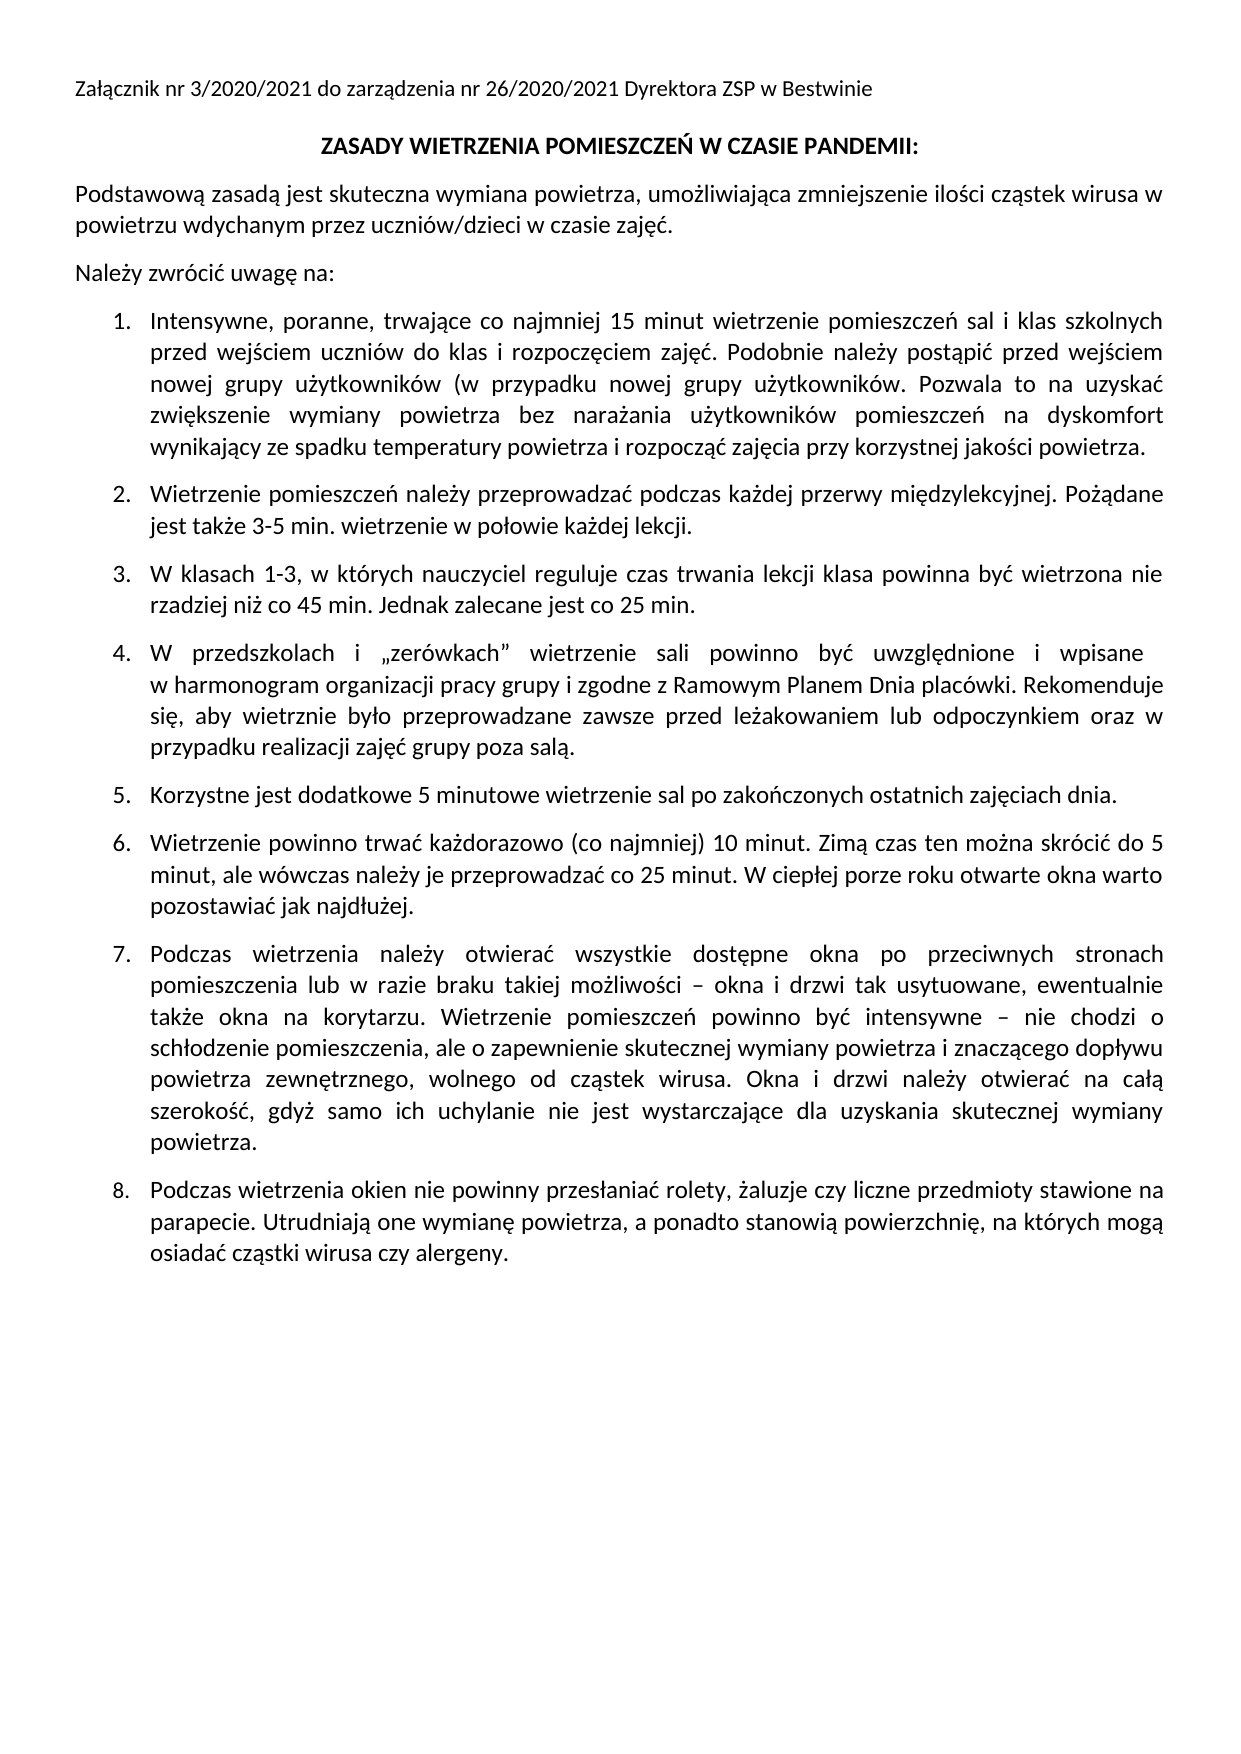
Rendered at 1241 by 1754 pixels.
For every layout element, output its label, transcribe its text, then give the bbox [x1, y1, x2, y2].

list Wietrzenie pomieszczeń należy przeprowadzać podczas każdej przerwy międzylekcyjnej. Pożądane jest także 3-5 min. wietrzenie w połowie każdej lekcji. [112, 479, 1165, 541]
list Podczas wietrzenia należy otwierać wszystkie dostępne okna po przeciwnych stronach pomieszczenia lub w razie braku takiej możliwości – okna i drzwi tak usytuowane, ewentualnie także okna na korytarzu. Wietrzenie pomieszczeń powinno być intensywne – nie chodzi o schłodzenie pomieszczenia, ale o zapewnienie skutecznej wymiany powietrza i znaczącego dopływu powietrza zewnętrznego, wolnego od cząstek wirusa. Okna i drzwi należy otwierać na całą szerokość, gdyż samo ich uchylanie nie jest wystarczające dla uzyskania skutecznej wymiany powietrza. [112, 938, 1165, 1157]
list Intensywne, poranne, trwające co najmniej 15 minut wietrzenie pomieszczeń sal i klas szkolnych przed wejściem uczniów do klas i rozpoczęciem zajęć. Podobnie należy postąpić przed wejściem nowej grupy użytkowników (w przypadku nowej grupy użytkowników. Pozwala to na uzyskać zwiększenie wymiany powietrza bez narażania użytkowników pomieszczeń na dyskomfort wynikający ze spadku temperatury powietrza i rozpocząć zajęcia przy korzystnej jakości powietrza. [112, 305, 1165, 461]
text Podstawową zasadą jest skuteczna wymiana powietrza, umożliwiająca zmniejszenie ilości cząstek wirusa w powietrzu wdychanym przez uczniów/dzieci w czasie zajęć. [75, 178, 1165, 240]
list W przedszkolach i „zerówkach” wietrzenie sali powinno być uwzględnione i wpisane w harmonogram organizacji pracy grupy i zgodne z Ramowym Planem Dnia placówki. Rekomenduje się, aby wietrznie było przeprowadzane zawsze przed leżakowaniem lub odpoczynkiem oraz w przypadku realizacji zajęć grupy poza salą. [112, 637, 1165, 762]
text Należy zwrócić uwagę na: [75, 257, 1165, 288]
list Podczas wietrzenia okien nie powinny przesłaniać rolety, żaluzje czy liczne przedmioty stawione na parapecie. Utrudniają one wymianę powietrza, a ponadto stanowią powierzchnię, na których mogą osiadać cząstki wirusa czy alergeny. [112, 1174, 1165, 1268]
list Korzystne jest dodatkowe 5 minutowe wietrzenie sal po zakończonych ostatnich zajęciach dnia. [112, 779, 1165, 810]
text ZASADY WIETRZENIA POMIESZCZEŃ W CZASIE PANDEMII: [75, 130, 1165, 160]
list Wietrzenie powinno trwać każdorazowo (co najmniej) 10 minut. Zimą czas ten można skrócić do 5 minut, ale wówczas należy je przeprowadzać co 25 minut. W ciepłej porze roku otwarte okna warto pozostawiać jak najdłużej. [112, 827, 1165, 921]
list W klasach 1-3, w których nauczyciel reguluje czas trwania lekcji klasa powinna być wietrzona nie rzadziej niż co 45 min. Jednak zalecane jest co 25 min. [112, 558, 1165, 620]
